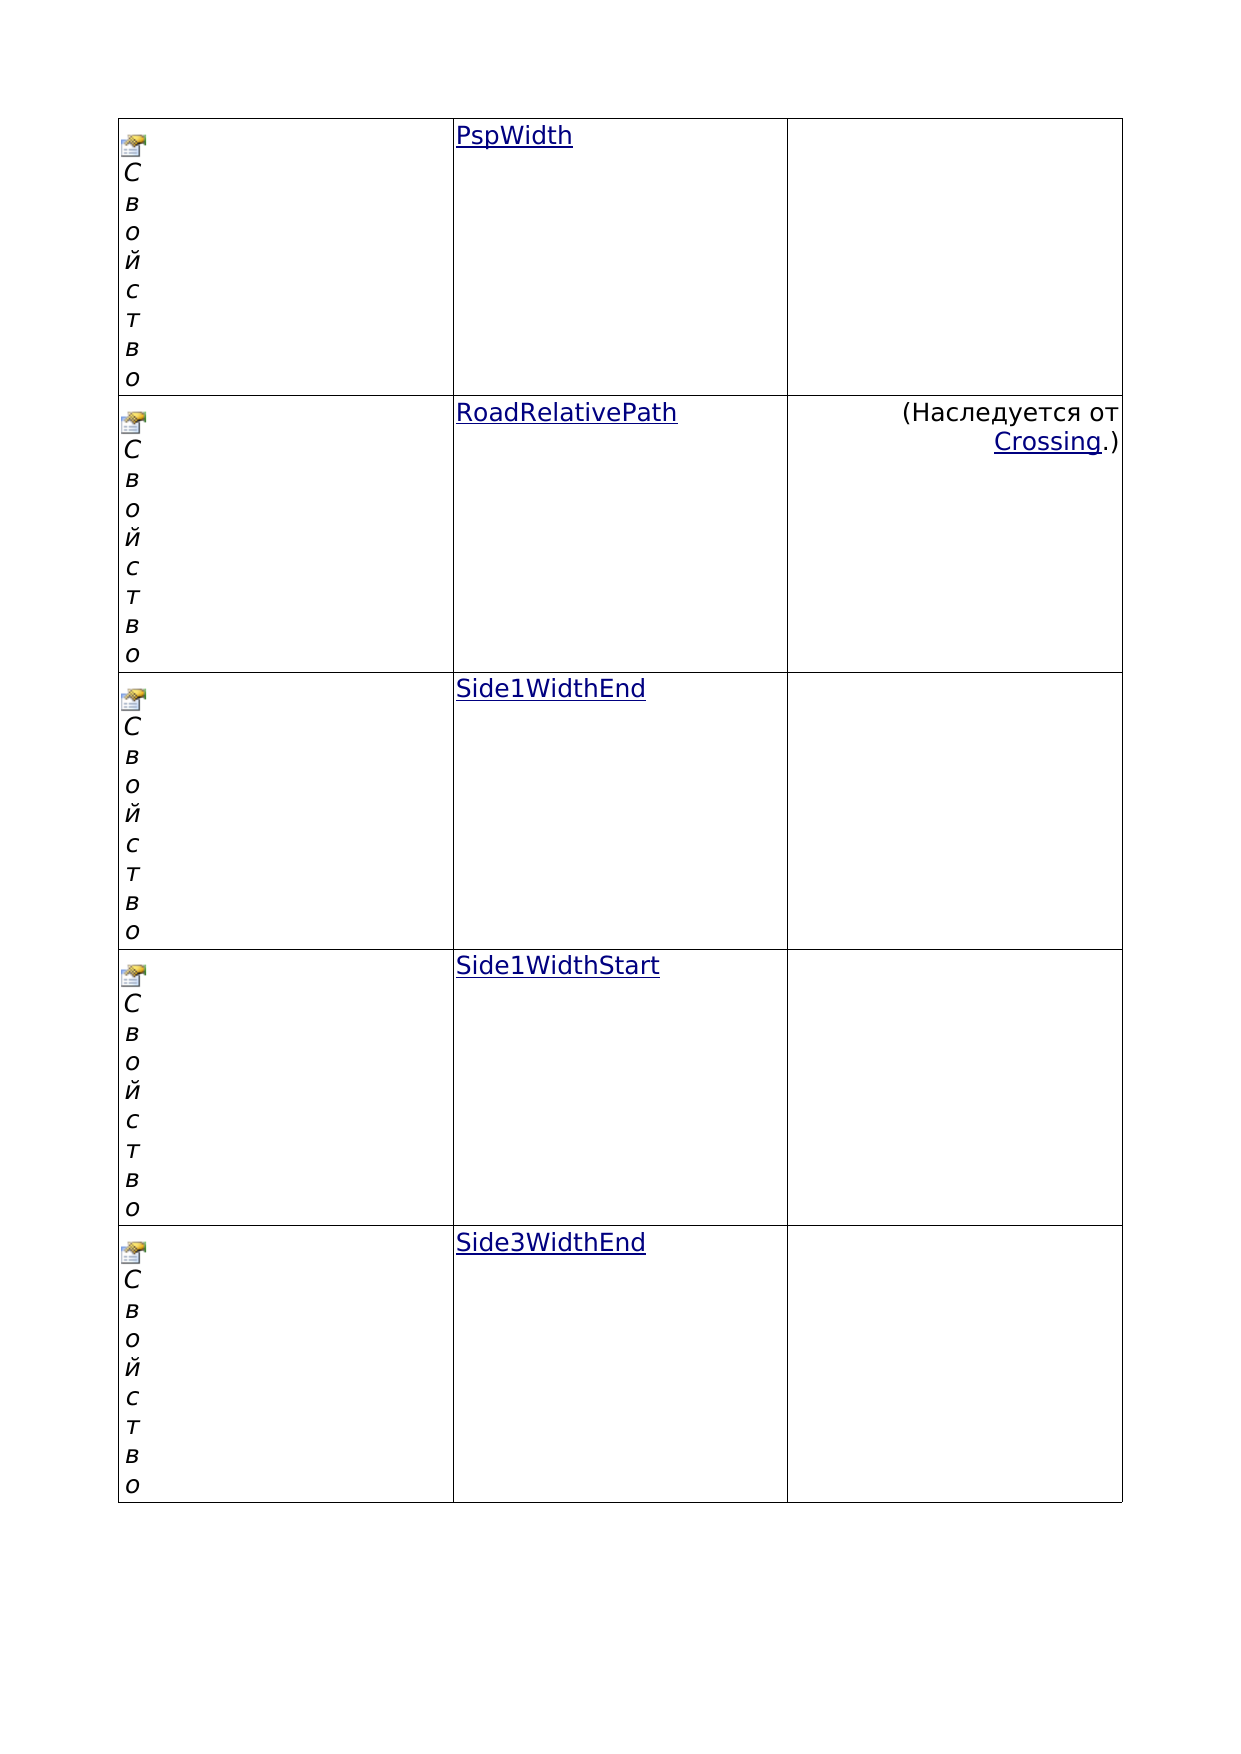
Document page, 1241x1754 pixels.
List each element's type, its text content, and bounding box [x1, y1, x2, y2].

table_cell Side3WidthEnd [454, 1226, 787, 1502]
table_cell PspWidth [454, 119, 787, 395]
picture [121, 1240, 147, 1266]
table_cell RoadRelativePath [454, 396, 787, 672]
table_cell [788, 950, 1122, 1225]
table_cell [119, 396, 453, 672]
table_cell [119, 119, 453, 395]
table_cell [788, 1226, 1122, 1502]
table_cell Side1WidthEnd [454, 673, 787, 948]
table_cell [119, 1226, 453, 1502]
table_cell [788, 119, 1122, 395]
table_cell (Наследуется от Crossing.) [788, 396, 1122, 672]
picture [121, 410, 147, 436]
table_cell Side1WidthStart [454, 950, 787, 1225]
table_cell [788, 673, 1122, 948]
table_cell [119, 950, 453, 1225]
table_cell [119, 673, 453, 948]
picture [121, 963, 147, 989]
picture [121, 687, 147, 713]
picture [121, 133, 147, 159]
